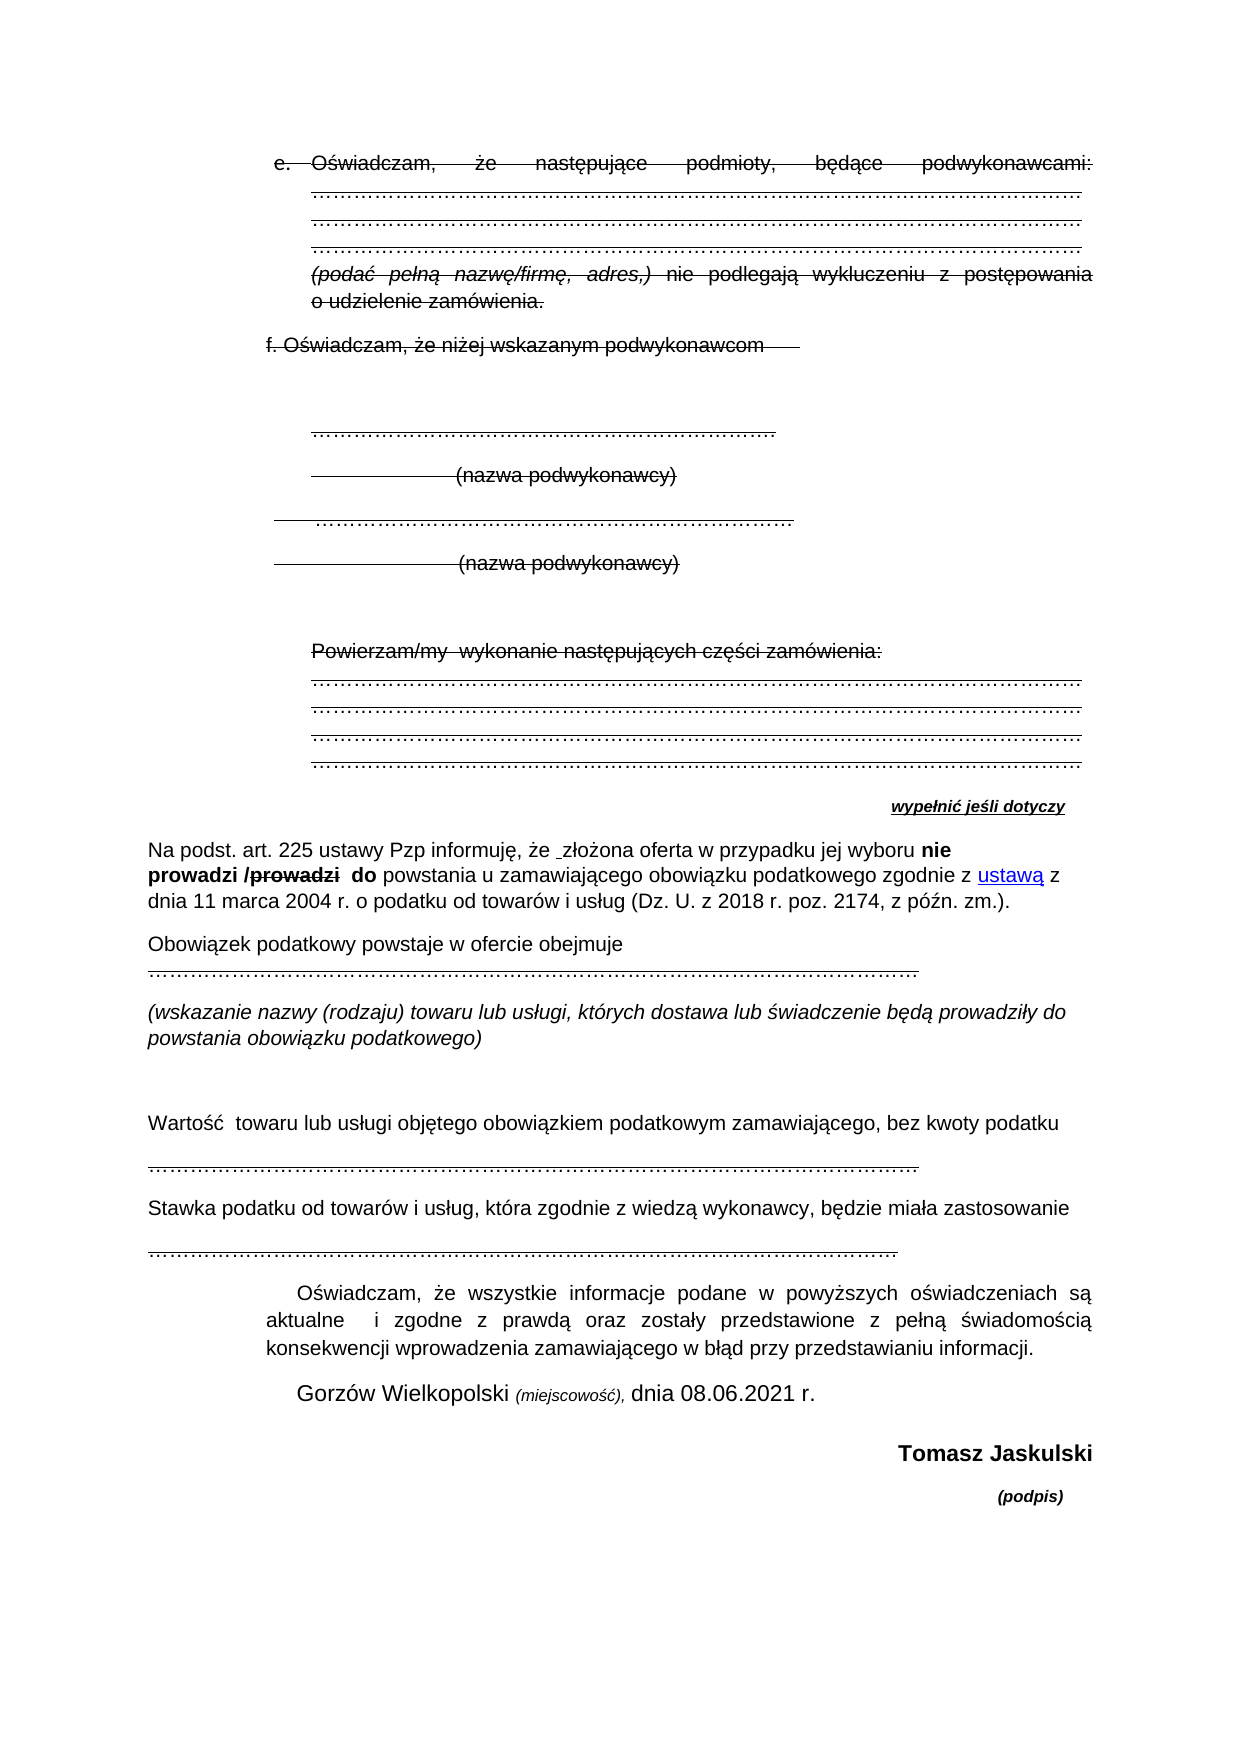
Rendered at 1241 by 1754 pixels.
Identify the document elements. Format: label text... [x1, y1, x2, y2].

text …………………………………………………………. [311, 418, 1093, 442]
text (nazwa podwykonawcy) [274, 551, 1093, 575]
text Obowiązek podatkowy powstaje w ofercie obejmuje ………………………………………………………………………………………………… [148, 932, 1093, 981]
text ……………………………………………………………………………………………… [148, 1238, 1093, 1262]
text Powierzam/my wykonanie następujących części zamówienia: ………………………………………………………………………………………………………………………………………………………………………………………………………………………………………………………………………………………………………………………………………………………………………………………………………… [311, 639, 1093, 773]
text Gorzów Wielkopolski (miejscowość), dnia 08.06.2021 r. Tomasz Jaskulski [236, 1380, 1093, 1467]
text Wartość towaru lub usługi objętego obowiązkiem podatkowym zamawiającego, bez kwoty podatku [148, 1111, 1093, 1135]
text ………………………………………………………………………………………………… [148, 1153, 1093, 1177]
text …………………………………………………………… [274, 507, 1093, 531]
text (podpis) [605, 1487, 1093, 1506]
text wypełnić jeśli dotyczy [311, 793, 1093, 817]
text (nazwa podwykonawcy) [311, 462, 1093, 486]
text (wskazanie nazwy (rodzaju) towaru lub usługi, których dostawa lub świadczenie będą prowadziły do powstania obowiązku podatkowego) [148, 1000, 1093, 1050]
text Stawka podatku od towarów i usług, która zgodnie z wiedzą wykonawcy, będzie miała zastosowanie [148, 1196, 1093, 1220]
text Oświadczam, że wszystkie informacje podane w powyższych oświadczeniach są aktualne i zgodne z prawdą oraz zostały przedstawione z pełną świadomością konsekwencji wprowadzenia zamawiającego w błąd przy przedstawianiu informacji. [236, 1281, 1093, 1360]
list Oświadczam, że następujące podmioty, będące podwykonawcami: ……………………………………………………………………………………………………………………………………………………………………………………………………………………………………………………………………………………………………… (podać pełną nazwę/firmę, adres,) nie podlegają wykluczeniu z postępowania o udzielenie zamówienia. [274, 148, 1093, 313]
text f. Oświadczam, że niżej wskazanym podwykonawcom [266, 333, 1093, 357]
text Na podst. art. 225 ustawy Pzp informuję, że złożona oferta w przypadku jej wyboru nie prowadzi /prowadzi do powstania u zamawiającego obowiązku podatkowego zgodnie z ustawą z dnia 11 marca 2004 r. o podatku od towarów i usług (Dz. U. z 2018 r. poz. 2174, z późn. zm.). [148, 837, 1093, 913]
